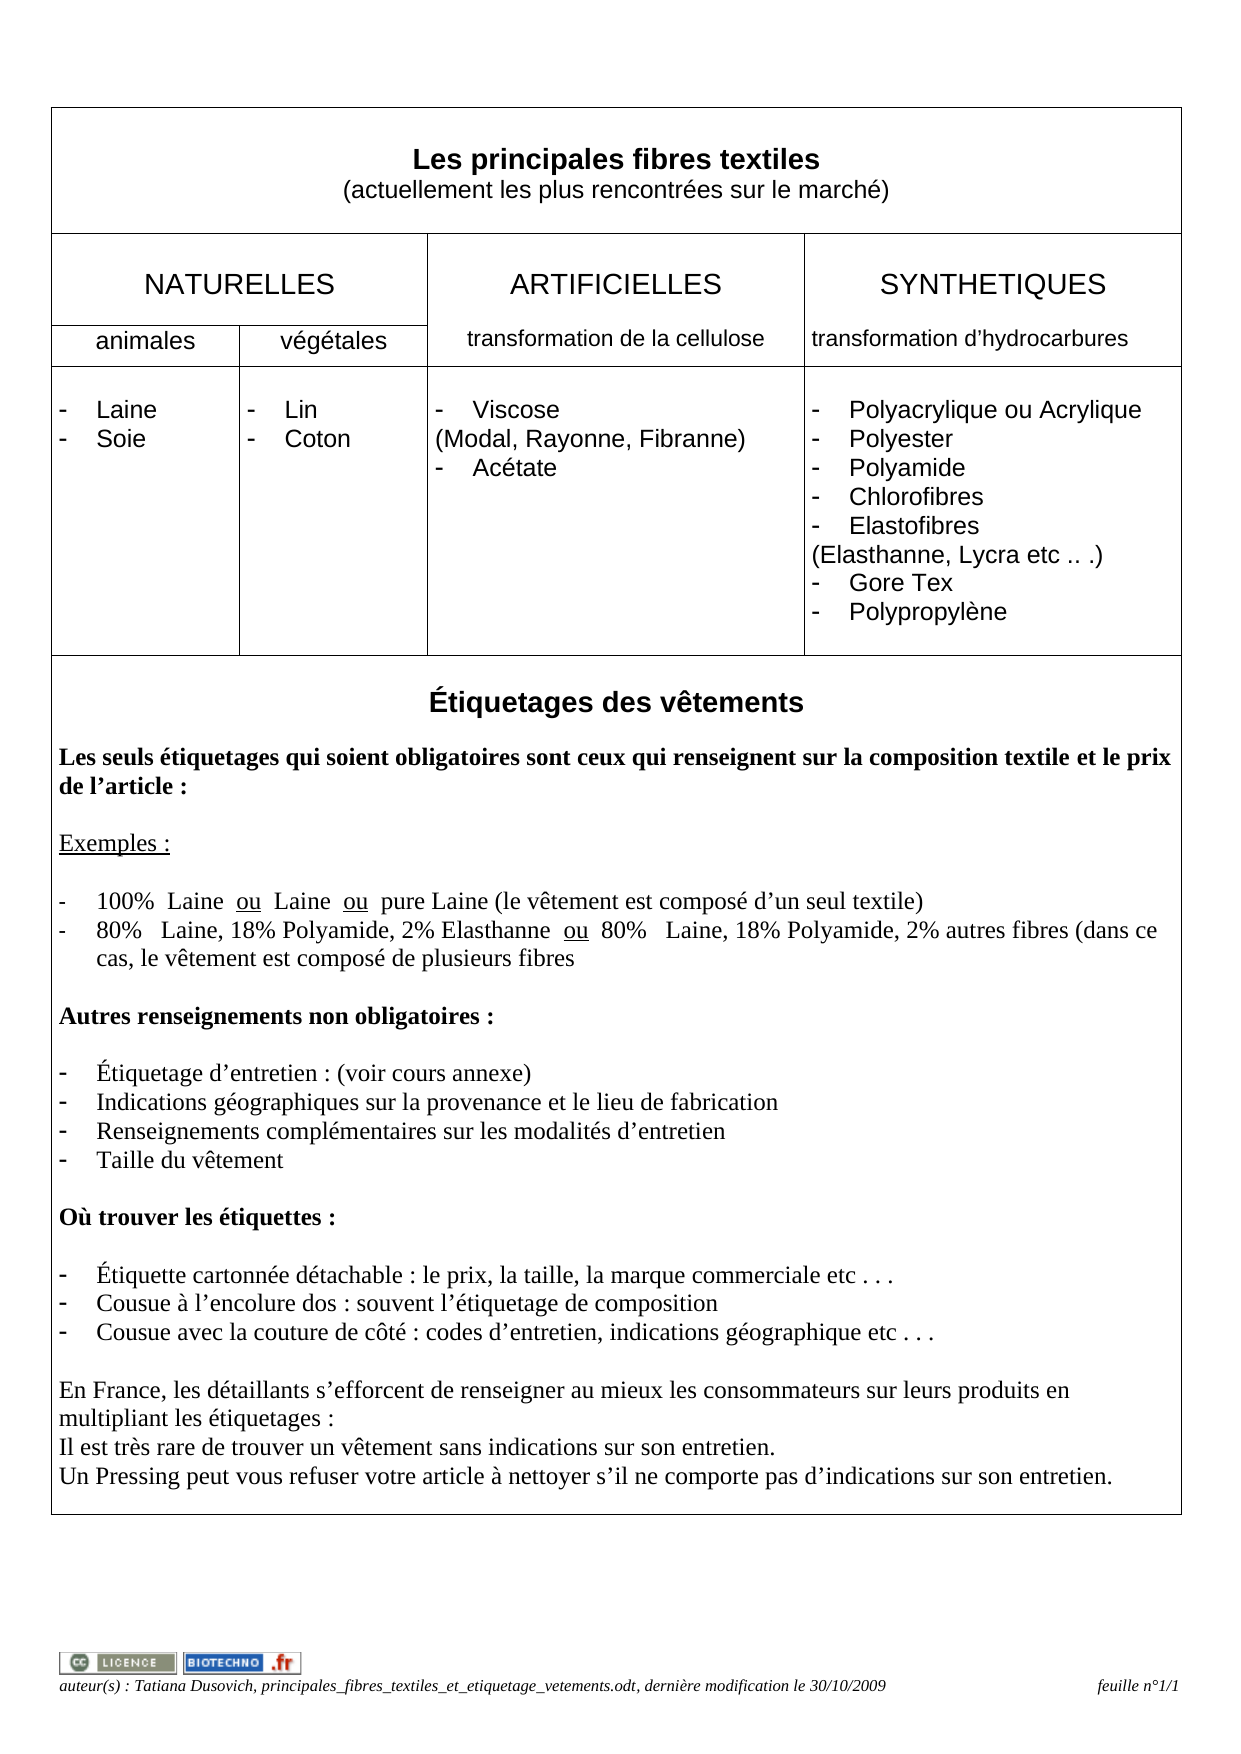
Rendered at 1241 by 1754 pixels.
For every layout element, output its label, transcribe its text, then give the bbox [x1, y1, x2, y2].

table_cell Polyacrylique ou Acrylique Polyester Polyamide Chlorofibres Elastofibres (Elasthanne, Lycra etc .. .) Gore Tex Polypropylène [805, 367, 1181, 655]
table_header Les principales fibres textiles (actuellement les plus rencontrées sur le marché) [52, 108, 1181, 233]
table_cell Viscose (Modal, Rayonne, Fibranne) Acétate [428, 367, 804, 655]
picture [59, 1652, 178, 1675]
table_cell Étiquetages des vêtements Les seuls étiquetages qui soient obligatoires sont ceux qui renseignent sur la composition textile et le prix de l’article : Exemples : 100% Laine ou Laine ou pure Laine (le vêtement est composé d’un seul textile) 80% Laine, 18% Polyamide, 2% Elasthanne ou 80% Laine, 18% Polyamide, 2% autres fibres (dans ce cas, le vêtement est composé de plusieurs fibres Autres renseignements non obligatoires : Étiquetage d’entretien : (voir cours annexe) Indications géographiques sur la provenance et le lieu de fabrication Renseignements complémentaires sur les modalités d’entretien Taille du vêtement Où trouver les étiquettes : Étiquette cartonnée détachable : le prix, la taille, la marque commerciale etc . . . Cousue à l’encolure dos : souvent l’étiquetage de composition Cousue avec la couture de côté : codes d’entretien, indications géographique etc . . . En France, les détaillants s’efforcent de renseigner au mieux les consommateurs sur leurs produits en multipliant les étiquetages : Il est très rare de trouver un vêtement sans indications sur son entretien. Un Pressing peut vous refuser votre article à nettoyer s’il ne comporte pas d’indications sur son entretien. [52, 656, 1181, 1514]
table_cell SYNTHETIQUES transformation d’hydrocarbures [805, 234, 1181, 366]
table_header NATURELLES [52, 234, 427, 325]
table_cell animales [52, 326, 239, 366]
table_cell ARTIFICIELLES transformation de la cellulose [428, 234, 804, 366]
picture [183, 1652, 302, 1675]
table_cell Lin Coton [240, 367, 427, 655]
table_cell Laine Soie [52, 367, 239, 655]
table_cell végétales [240, 326, 427, 366]
